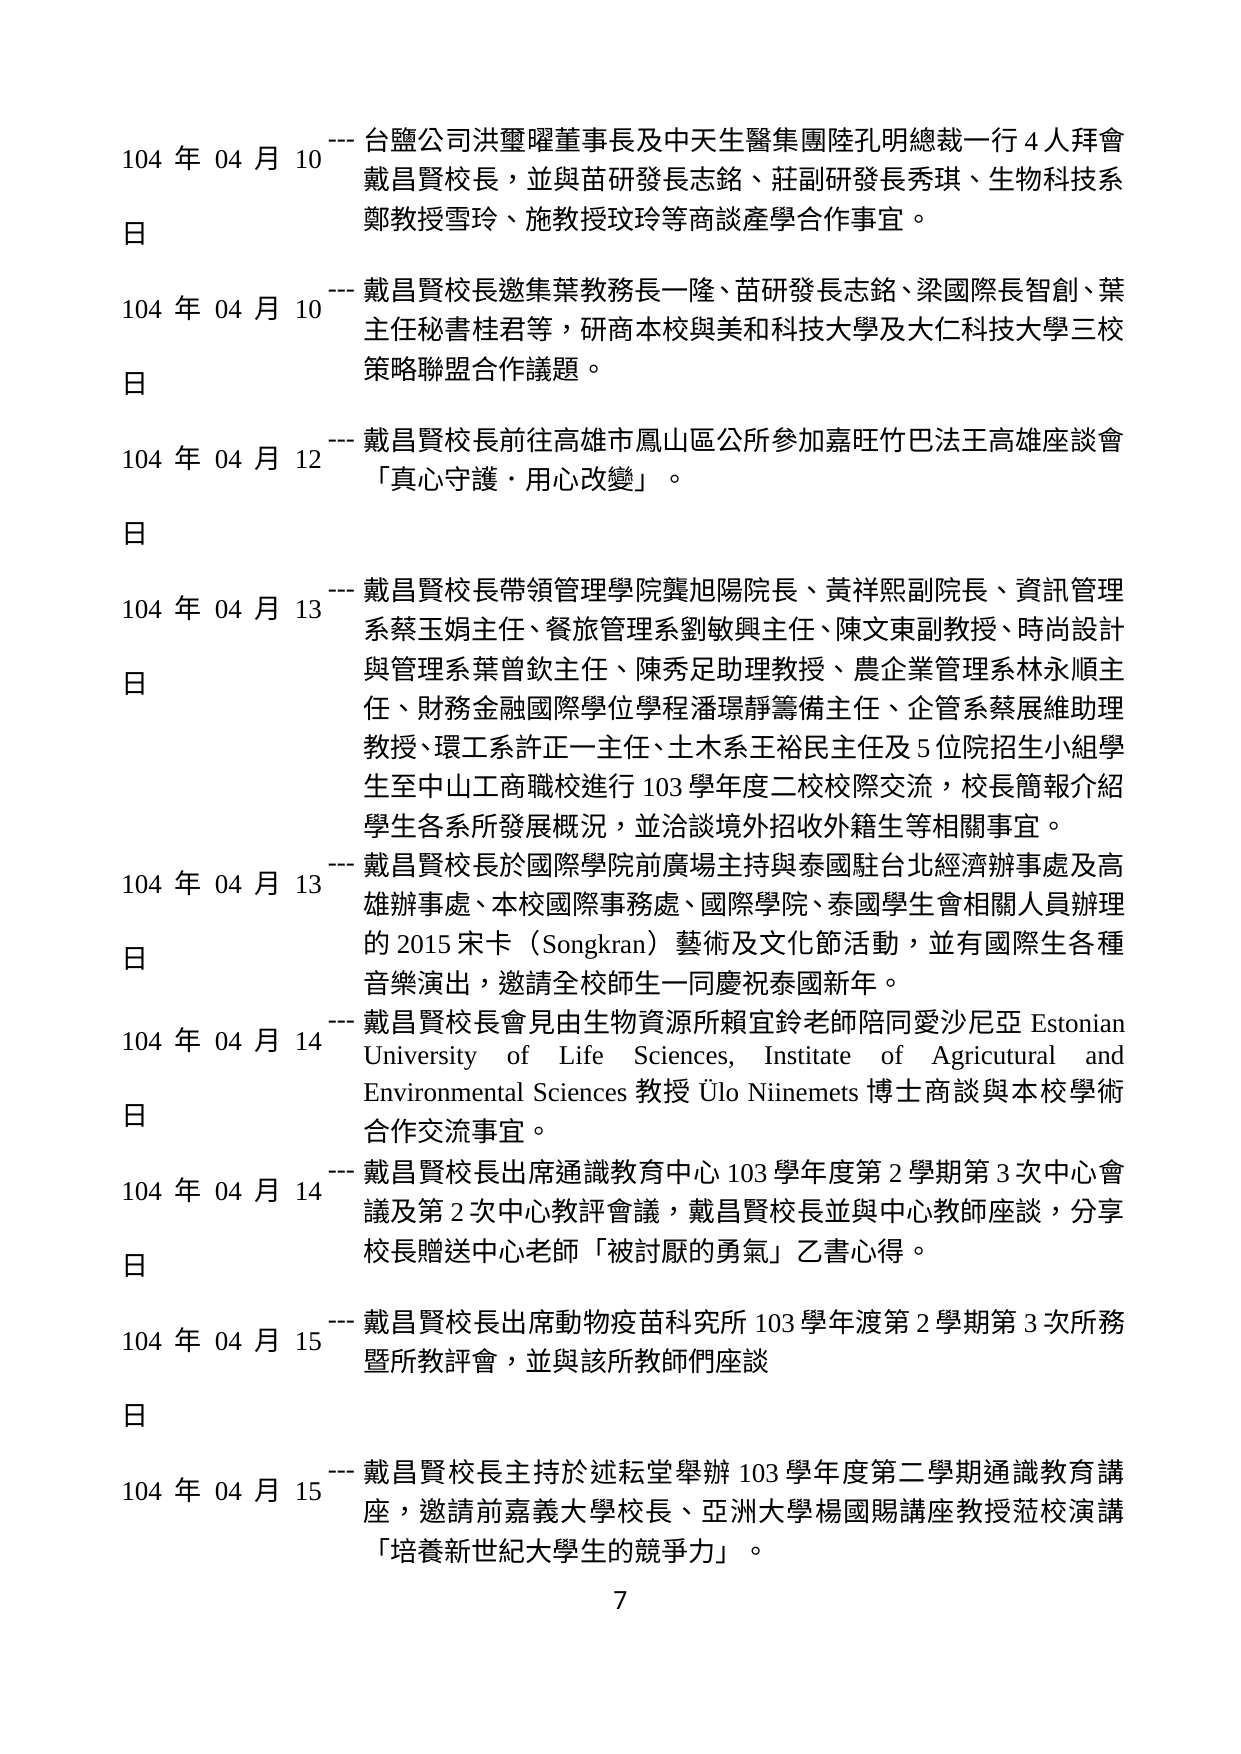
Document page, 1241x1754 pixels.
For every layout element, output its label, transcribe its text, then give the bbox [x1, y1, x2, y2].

table_cell 戴昌賢校長前往高雄市鳳山區公所參加嘉旺竹巴法王高雄座談會「真心守護．用心改變」。 [360, 419, 1128, 569]
table_cell 104年04月12日 [118, 419, 325, 569]
table_cell 台鹽公司洪璽曜董事長及中天生醫集團陸孔明總裁一行4人拜會戴昌賢校長，並與苗研發長志銘、莊副研發長秀琪、生物科技系鄭教授雪玲、施教授玟玲等商談產學合作事宜。 [360, 119, 1128, 269]
table_cell 戴昌賢校長出席動物疫苗科究所103學年渡第2學期第3次所務暨所教評會，並與該所教師們座談 [360, 1301, 1128, 1451]
table_cell --- [325, 1301, 360, 1451]
table_cell 戴昌賢校長主持於述耘堂舉辦103學年度第二學期通識教育講座，邀請前嘉義大學校長、亞洲大學楊國賜講座教授蒞校演講「培養新世紀大學生的競爭力」。 [360, 1451, 1128, 1569]
table_cell 戴昌賢校長出席通識教育中心103學年度第2學期第3次中心會議及第2次中心教評會議，戴昌賢校長並與中心教師座談，分享校長贈送中心老師「被討厭的勇氣」乙書心得。 [360, 1151, 1128, 1301]
table_cell --- [325, 844, 360, 1001]
table_cell 104年04月13日 [118, 569, 325, 844]
table_cell --- [325, 419, 360, 569]
table_cell 104年04月13日 [118, 844, 325, 1001]
table_cell 104年04月10日 [118, 269, 325, 419]
table_cell --- [325, 1451, 360, 1569]
table_cell 戴昌賢校長於國際學院前廣場主持與泰國駐台北經濟辦事處及高雄辦事處、本校國際事務處、國際學院、泰國學生會相關人員辦理的2015宋卡（Songkran）藝術及文化節活動，並有國際生各種音樂演出，邀請全校師生一同慶祝泰國新年。 [360, 844, 1128, 1001]
table_cell 104年04月15 [118, 1451, 325, 1569]
table_cell --- [325, 1001, 360, 1151]
table_cell 104年04月10日 [118, 119, 325, 269]
table_cell 戴昌賢校長帶領管理學院龔旭陽院長、黃祥熙副院長、資訊管理系蔡玉娟主任、餐旅管理系劉敏興主任、陳文東副教授、時尚設計與管理系葉曾欽主任、陳秀足助理教授、農企業管理系林永順主任、財務金融國際學位學程潘璟靜籌備主任、企管系蔡展維助理教授、環工系許正一主任、土木系王裕民主任及5位院招生小組學生至中山工商職校進行103學年度二校校際交流，校長簡報介紹學生各系所發展概況，並洽談境外招收外籍生等相關事宜。 [360, 569, 1128, 844]
table_cell 104年04月15日 [118, 1301, 325, 1451]
table_cell --- [325, 1151, 360, 1301]
table_cell 戴昌賢校長會見由生物資源所賴宜鈴老師陪同愛沙尼亞Estonian University of Life Sciences, Institate of Agricutural and Environmental Sciences教授Ülo Niinemets博士商談與本校學術合作交流事宜。 [360, 1001, 1128, 1151]
table_cell --- [325, 119, 360, 269]
table_cell --- [325, 269, 360, 419]
table_cell 104年04月14日 [118, 1151, 325, 1301]
table_cell --- [325, 569, 360, 844]
table_cell 戴昌賢校長邀集葉教務長一隆、苗研發長志銘、梁國際長智創、葉主任秘書桂君等，研商本校與美和科技大學及大仁科技大學三校策略聯盟合作議題。 [360, 269, 1128, 419]
table_cell 104年04月14日 [118, 1001, 325, 1151]
